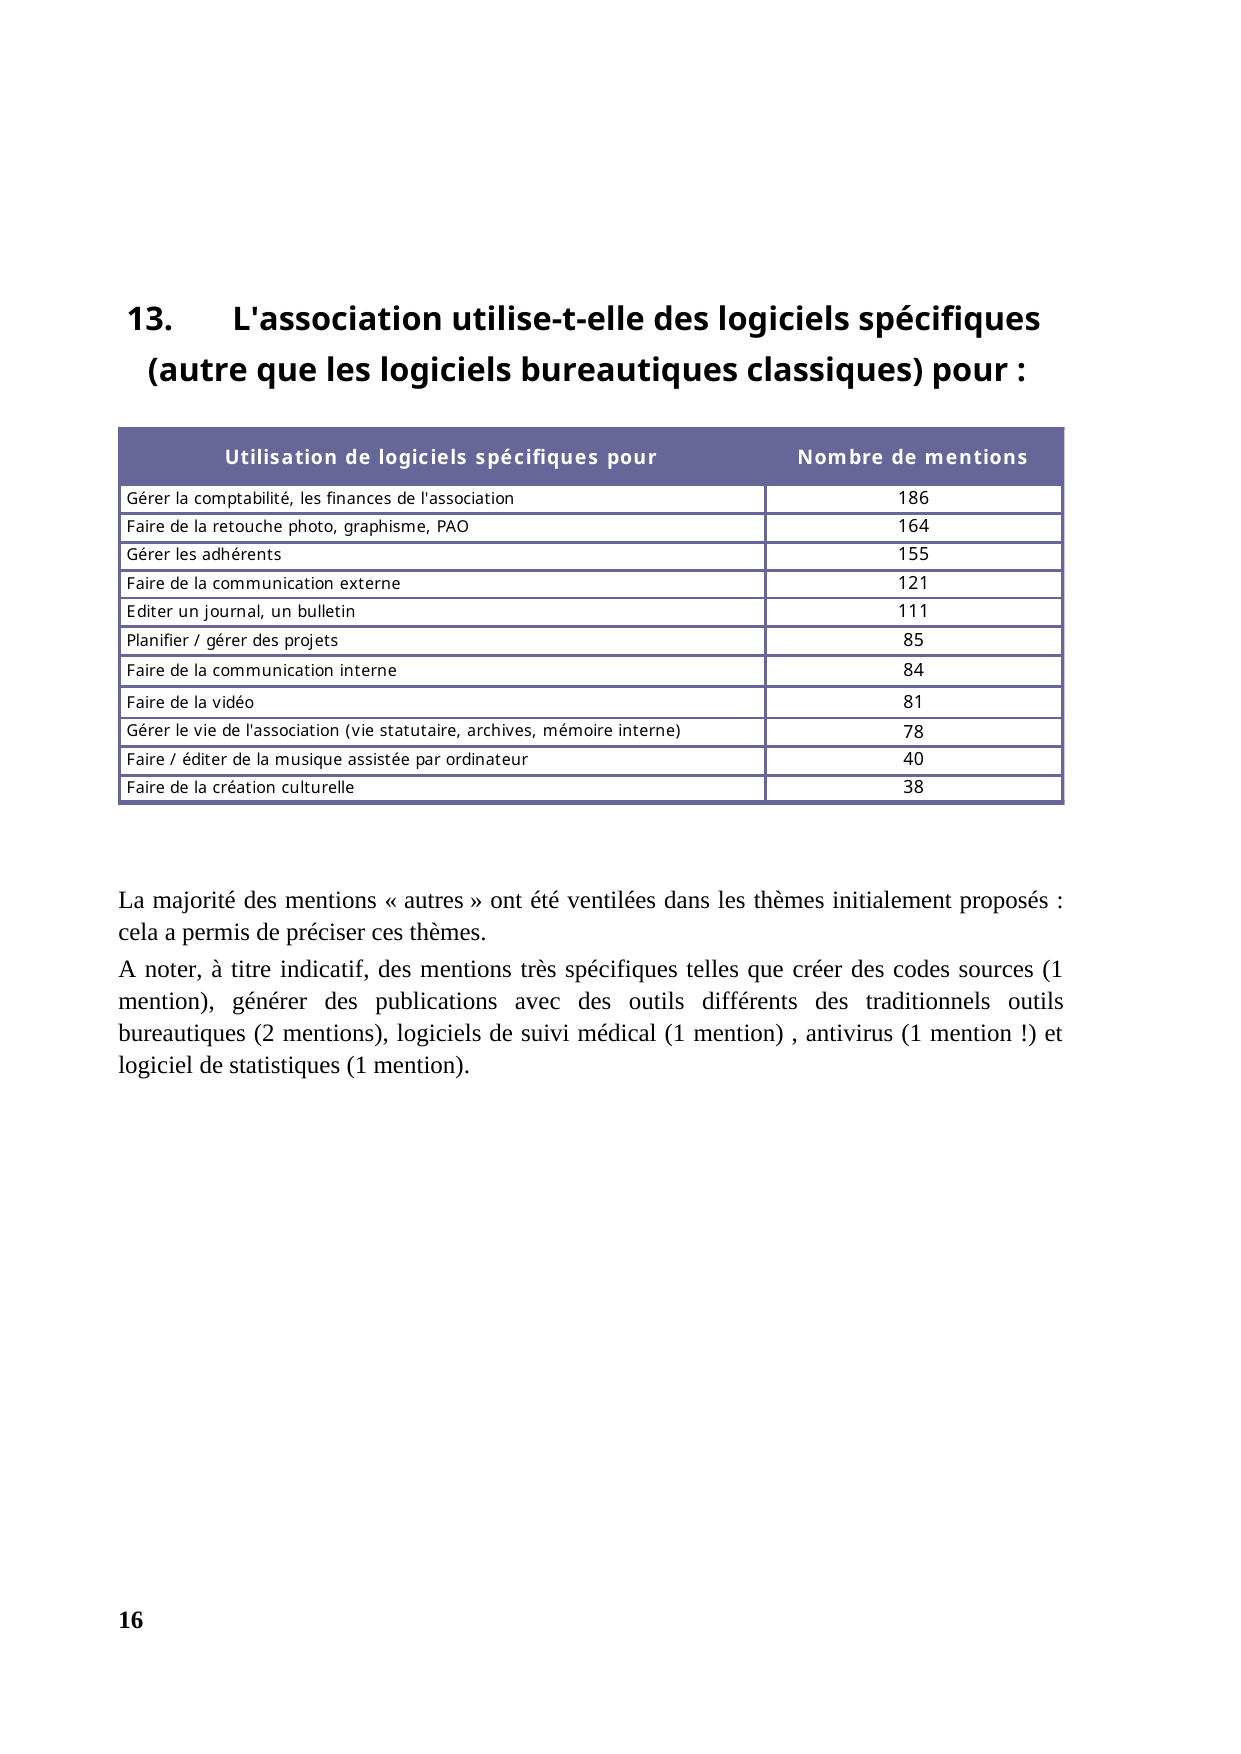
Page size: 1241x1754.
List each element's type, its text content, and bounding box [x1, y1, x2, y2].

text A noter, à titre indicatif, des mentions très spécifiques telles que créer des codes sources (1 mention), générer des publications avec des outils différents des traditionnels outils bureautiques (2 mentions), logiciels de suivi médical (1 mention) , antivirus (1 mention !) et logiciel de statistiques (1 mention). [118, 955, 1064, 1078]
text La majorité des mentions « autres » ont été ventilées dans les thèmes initialement proposés : cela a permis de préciser ces thèmes. [118, 880, 1064, 945]
title L'association utilise-t-elle des logiciels spécifiques (autre que les logiciels bureautiques classiques) pour : [118, 296, 1064, 391]
